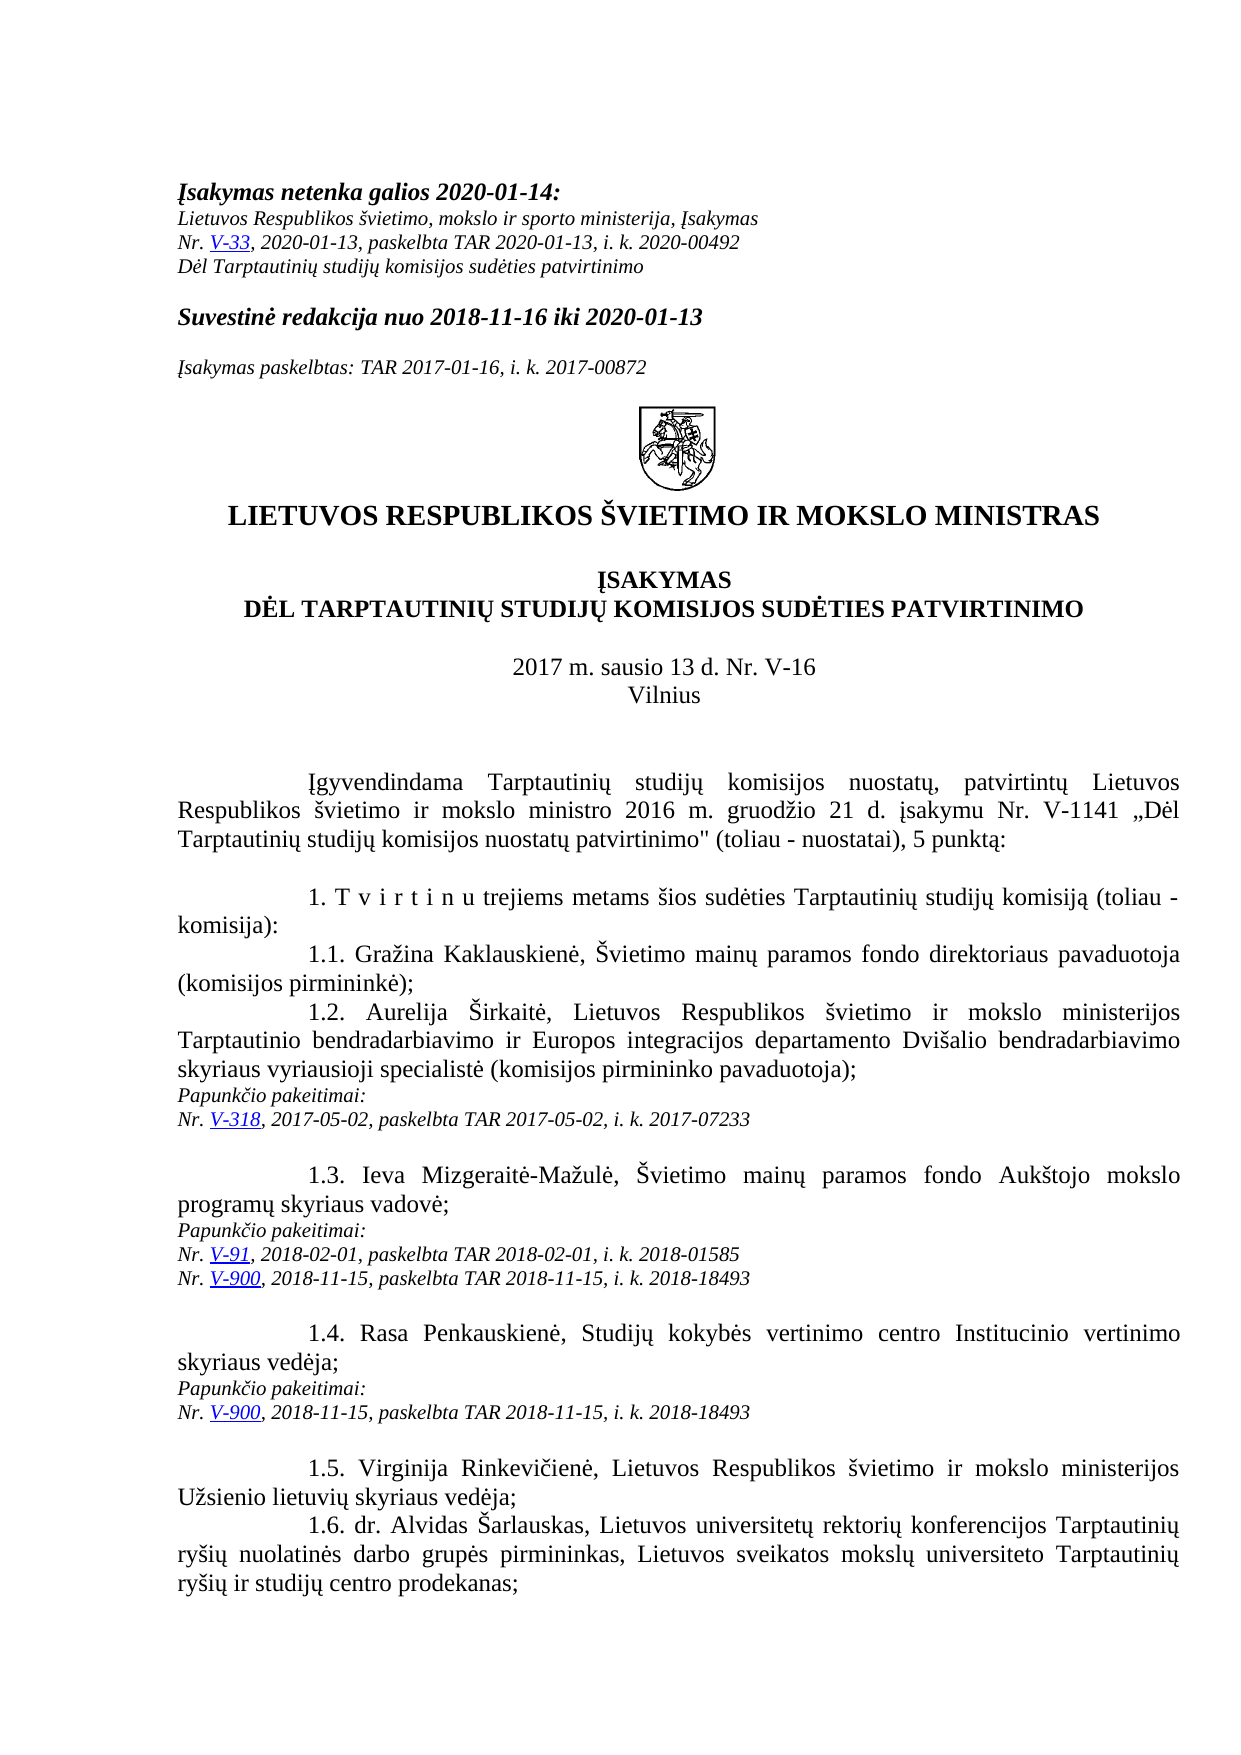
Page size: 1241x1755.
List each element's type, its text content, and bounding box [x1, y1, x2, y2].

text LIETUVOS RESPUBLIKOS ŠVIETIMO IR MOKSLO MINISTRAS [177, 498, 1151, 532]
text Įsakymas paskelbtas: TAR 2017-01-16, i. k. 2017-00872 [177, 355, 1181, 379]
text 1.6. dr. Alvidas Šarlauskas, Lietuvos universitetų rektorių konferencijos Tarptautinių ryšių nuolatinės darbo grupės pirmininkas, Lietuvos sveikatos mokslų universiteto Tarptautinių ryšių ir studijų centro prodekanas; [177, 1510, 1181, 1597]
text 1.1. Gražina Kaklauskienė, Švietimo mainų paramos fondo direktoriaus pavaduotoja (komisijos pirmininkė); [177, 939, 1181, 997]
text Įgyvendindama Tarptautinių studijų komisijos nuostatų, patvirtintų Lietuvos Respublikos švietimo ir mokslo ministro 2016 m. gruodžio 21 d. įsakymu Nr. V-1141 „Dėl Tarptautinių studijų komisijos nuostatų patvirtinimo" (toliau - nuostatai), 5 punktą: [177, 767, 1181, 853]
text Nr. V-318, 2017-05-02, paskelbta TAR 2017-05-02, i. k. 2017-07233 [177, 1107, 1181, 1131]
text Įsakymas netenka galios 2020-01-14: [177, 177, 1181, 206]
text Papunkčio pakeitimai: [177, 1083, 1181, 1107]
text 1.5. Virginija Rinkevičienė, Lietuvos Respublikos švietimo ir mokslo ministerijos Užsienio lietuvių skyriaus vedėja; [177, 1453, 1181, 1510]
text Papunkčio pakeitimai: [177, 1217, 1181, 1242]
text ĮSAKYMAS [177, 566, 1151, 594]
text Lietuvos Respublikos švietimo, mokslo ir sporto ministerija, Įsakymas [177, 206, 1181, 230]
text Nr. V-900, 2018-11-15, paskelbta TAR 2018-11-15, i. k. 2018-18493 [177, 1400, 1181, 1424]
text 1.2. Aurelija Širkaitė, Lietuvos Respublikos švietimo ir mokslo ministerijos Tarptautinio bendradarbiavimo ir Europos integracijos departamento Dvišalio bendradarbiavimo skyriaus vyriausioji specialistė (komisijos pirmininko pavaduotoja); [177, 997, 1181, 1083]
text Dėl Tarptautinių studijų komisijos sudėties patvirtinimo [177, 254, 1181, 278]
text Nr. V-91, 2018-02-01, paskelbta TAR 2018-02-01, i. k. 2018-01585 [177, 1242, 1181, 1266]
text Vilnius [177, 681, 1151, 709]
text DĖL TARPTAUTINIŲ STUDIJŲ KOMISIJOS SUDĖTIES PATVIRTINIMO [177, 594, 1151, 623]
text 1.3. Ieva Mizgeraitė-Mažulė, Švietimo mainų paramos fondo Aukštojo mokslo programų skyriaus vadovė; [177, 1160, 1181, 1217]
text Nr. V-33, 2020-01-13, paskelbta TAR 2020-01-13, i. k. 2020-00492 [177, 230, 1181, 254]
text 1.4. Rasa Penkauskienė, Studijų kokybės vertinimo centro Institucinio vertinimo skyriaus vedėja; [177, 1318, 1181, 1376]
text Suvestinė redakcija nuo 2018-11-16 iki 2020-01-13 [177, 302, 1181, 331]
text Nr. V-900, 2018-11-15, paskelbta TAR 2018-11-15, i. k. 2018-18493 [177, 1266, 1181, 1290]
text 2017 m. sausio 13 d. Nr. V-16 [177, 652, 1151, 681]
text Papunkčio pakeitimai: [177, 1376, 1181, 1400]
text 1. T v i r t i n u trejiems metams šios sudėties Tarptautinių studijų komisiją (toliau - komisija): [177, 882, 1181, 939]
